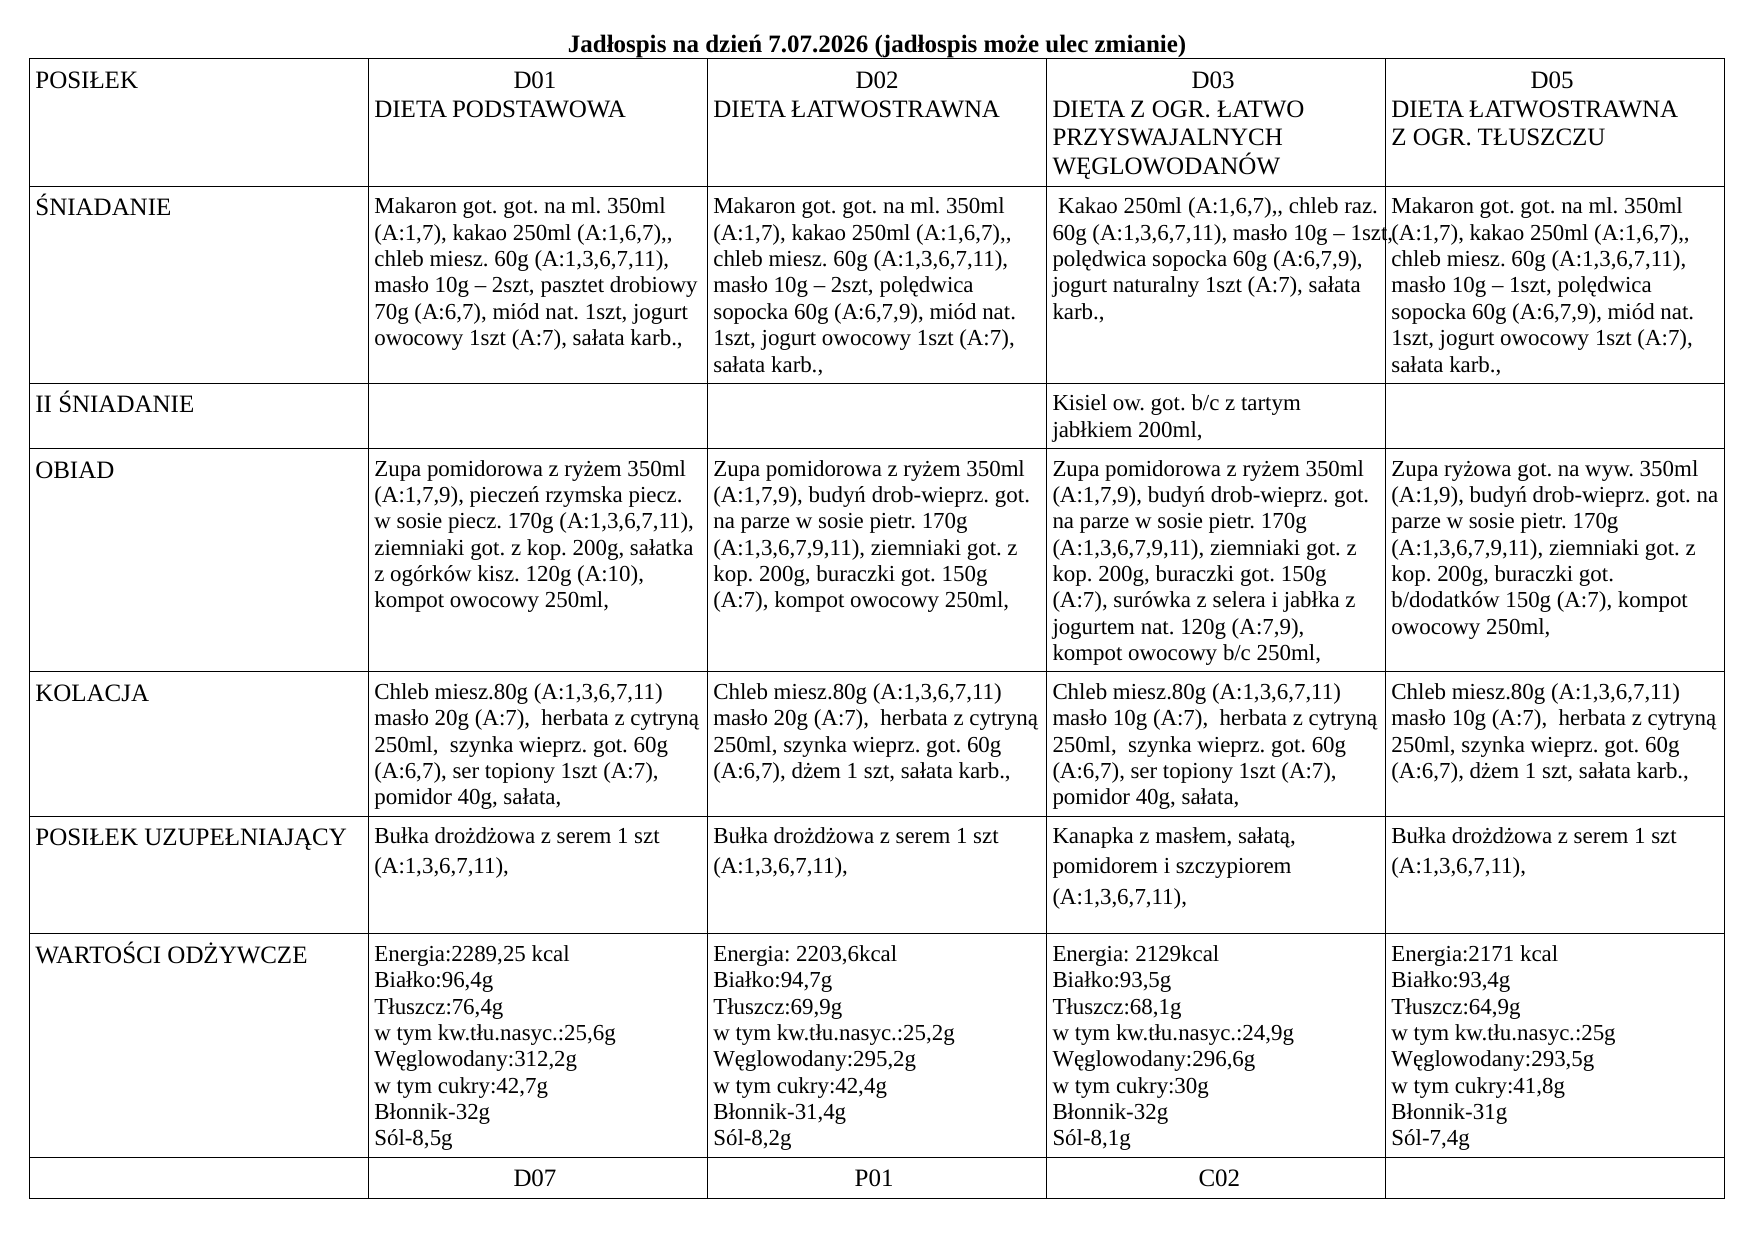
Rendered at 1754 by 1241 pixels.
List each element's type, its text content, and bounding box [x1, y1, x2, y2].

table_cell Zupa ryżowa got. na wyw. 350ml (A:1,9), budyń drob-wieprz. got. na parze w sosie pietr. 170g (A:1,3,6,7,9,11), ziemniaki got. z kop. 200g, buraczki got. b/dodatków 150g (A:7), kompot owocowy 250ml, [1386, 449, 1724, 671]
table_header POSIŁEK [30, 59, 368, 186]
table_cell [1386, 384, 1724, 448]
table_cell OBIAD [30, 449, 368, 671]
table_cell POSIŁEK UZUPEŁNIAJĄCY [30, 817, 368, 933]
table_cell II ŚNIADANIE [30, 384, 368, 448]
table_cell KOLACJA [30, 672, 368, 816]
table_cell Bułka drożdżowa z serem 1 szt (A:1,3,6,7,11), [369, 817, 707, 933]
table_cell Kisiel ow. got. b/c z tartym jabłkiem 200ml, [1047, 384, 1385, 448]
table_cell Zupa pomidorowa z ryżem 350ml (A:1,7,9), budyń drob-wieprz. got. na parze w sosie pietr. 170g (A:1,3,6,7,9,11), ziemniaki got. z kop. 200g, buraczki got. 150g (A:7), kompot owocowy 250ml, [708, 449, 1046, 671]
table_cell Kakao 250ml (A:1,6,7),, chleb raz. 60g (A:1,3,6,7,11), masło 10g – 1szt, polędwica sopocka 60g (A:6,7,9), jogurt naturalny 1szt (A:7), sałata karb., [1047, 187, 1385, 383]
table_cell Kanapka z masłem, sałatą, pomidorem i szczypiorem (A:1,3,6,7,11), [1047, 817, 1385, 933]
table_cell Chleb miesz.80g (A:1,3,6,7,11) masło 10g (A:7), herbata z cytryną 250ml, szynka wieprz. got. 60g (A:6,7), ser topiony 1szt (A:7), pomidor 40g, sałata, [1047, 672, 1385, 816]
table_cell [30, 1158, 368, 1198]
table_cell Makaron got. got. na ml. 350ml (A:1,7), kakao 250ml (A:1,6,7),, chleb miesz. 60g (A:1,3,6,7,11), masło 10g – 2szt, polędwica sopocka 60g (A:6,7,9), miód nat. 1szt, jogurt owocowy 1szt (A:7), sałata karb., [708, 187, 1046, 383]
table_cell P01 [708, 1158, 1046, 1198]
table_cell Energia:2171 kcal Białko:93,4g Tłuszcz:64,9g w tym kw.tłu.nasyc.:25g Węglowodany:293,5g w tym cukry:41,8g Błonnik-31g Sól-7,4g [1386, 934, 1724, 1157]
table_cell Energia: 2129kcal Białko:93,5g Tłuszcz:68,1g w tym kw.tłu.nasyc.:24,9g Węglowodany:296,6g w tym cukry:30g Błonnik-32g Sól-8,1g [1047, 934, 1385, 1157]
table_cell Energia:2289,25 kcal Białko:96,4g Tłuszcz:76,4g w tym kw.tłu.nasyc.:25,6g Węglowodany:312,2g w tym cukry:42,7g Błonnik-32g Sól-8,5g [369, 934, 707, 1157]
table_header D03 DIETA Z OGR. ŁATWO PRZYSWAJALNYCH WĘGLOWODANÓW [1047, 59, 1385, 186]
table_cell Chleb miesz.80g (A:1,3,6,7,11) masło 20g (A:7), herbata z cytryną 250ml, szynka wieprz. got. 60g (A:6,7), dżem 1 szt, sałata karb., [708, 672, 1046, 816]
table_cell C02 [1047, 1158, 1385, 1198]
table_cell Zupa pomidorowa z ryżem 350ml (A:1,7,9), pieczeń rzymska piecz. w sosie piecz. 170g (A:1,3,6,7,11), ziemniaki got. z kop. 200g, sałatka z ogórków kisz. 120g (A:10), kompot owocowy 250ml, [369, 449, 707, 671]
table_cell Makaron got. got. na ml. 350ml (A:1,7), kakao 250ml (A:1,6,7),, chleb miesz. 60g (A:1,3,6,7,11), masło 10g – 1szt, polędwica sopocka 60g (A:6,7,9), miód nat. 1szt, jogurt owocowy 1szt (A:7), sałata karb., [1386, 187, 1724, 383]
table_cell ŚNIADANIE [30, 187, 368, 383]
table_header D01 DIETA PODSTAWOWA [369, 59, 707, 186]
table_cell Bułka drożdżowa z serem 1 szt (A:1,3,6,7,11), [1386, 817, 1724, 933]
table_cell Bułka drożdżowa z serem 1 szt (A:1,3,6,7,11), [708, 817, 1046, 933]
table_cell Energia: 2203,6kcal Białko:94,7g Tłuszcz:69,9g w tym kw.tłu.nasyc.:25,2g Węglowodany:295,2g w tym cukry:42,4g Błonnik-31,4g Sól-8,2g [708, 934, 1046, 1157]
table_cell Zupa pomidorowa z ryżem 350ml (A:1,7,9), budyń drob-wieprz. got. na parze w sosie pietr. 170g (A:1,3,6,7,9,11), ziemniaki got. z kop. 200g, buraczki got. 150g (A:7), surówka z selera i jabłka z jogurtem nat. 120g (A:7,9), kompot owocowy b/c 250ml, [1047, 449, 1385, 671]
table_cell [708, 384, 1046, 448]
table_header D05 DIETA ŁATWOSTRAWNA Z OGR. TŁUSZCZU [1386, 59, 1724, 186]
table_cell D07 [369, 1158, 707, 1198]
table_cell Makaron got. got. na ml. 350ml (A:1,7), kakao 250ml (A:1,6,7),, chleb miesz. 60g (A:1,3,6,7,11), masło 10g – 2szt, pasztet drobiowy 70g (A:6,7), miód nat. 1szt, jogurt owocowy 1szt (A:7), sałata karb., [369, 187, 707, 383]
table_cell Chleb miesz.80g (A:1,3,6,7,11) masło 20g (A:7), herbata z cytryną 250ml, szynka wieprz. got. 60g (A:6,7), ser topiony 1szt (A:7), pomidor 40g, sałata, [369, 672, 707, 816]
table_cell Chleb miesz.80g (A:1,3,6,7,11) masło 10g (A:7), herbata z cytryną 250ml, szynka wieprz. got. 60g (A:6,7), dżem 1 szt, sałata karb., [1386, 672, 1724, 816]
text Jadłospis na dzień 7.07.2026 (jadłospis może ulec zmianie) [29, 29, 1724, 58]
table_cell [369, 384, 707, 448]
table_header D02 DIETA ŁATWOSTRAWNA [708, 59, 1046, 186]
table_cell WARTOŚCI ODŻYWCZE [30, 934, 368, 1157]
table_cell [1386, 1158, 1724, 1198]
